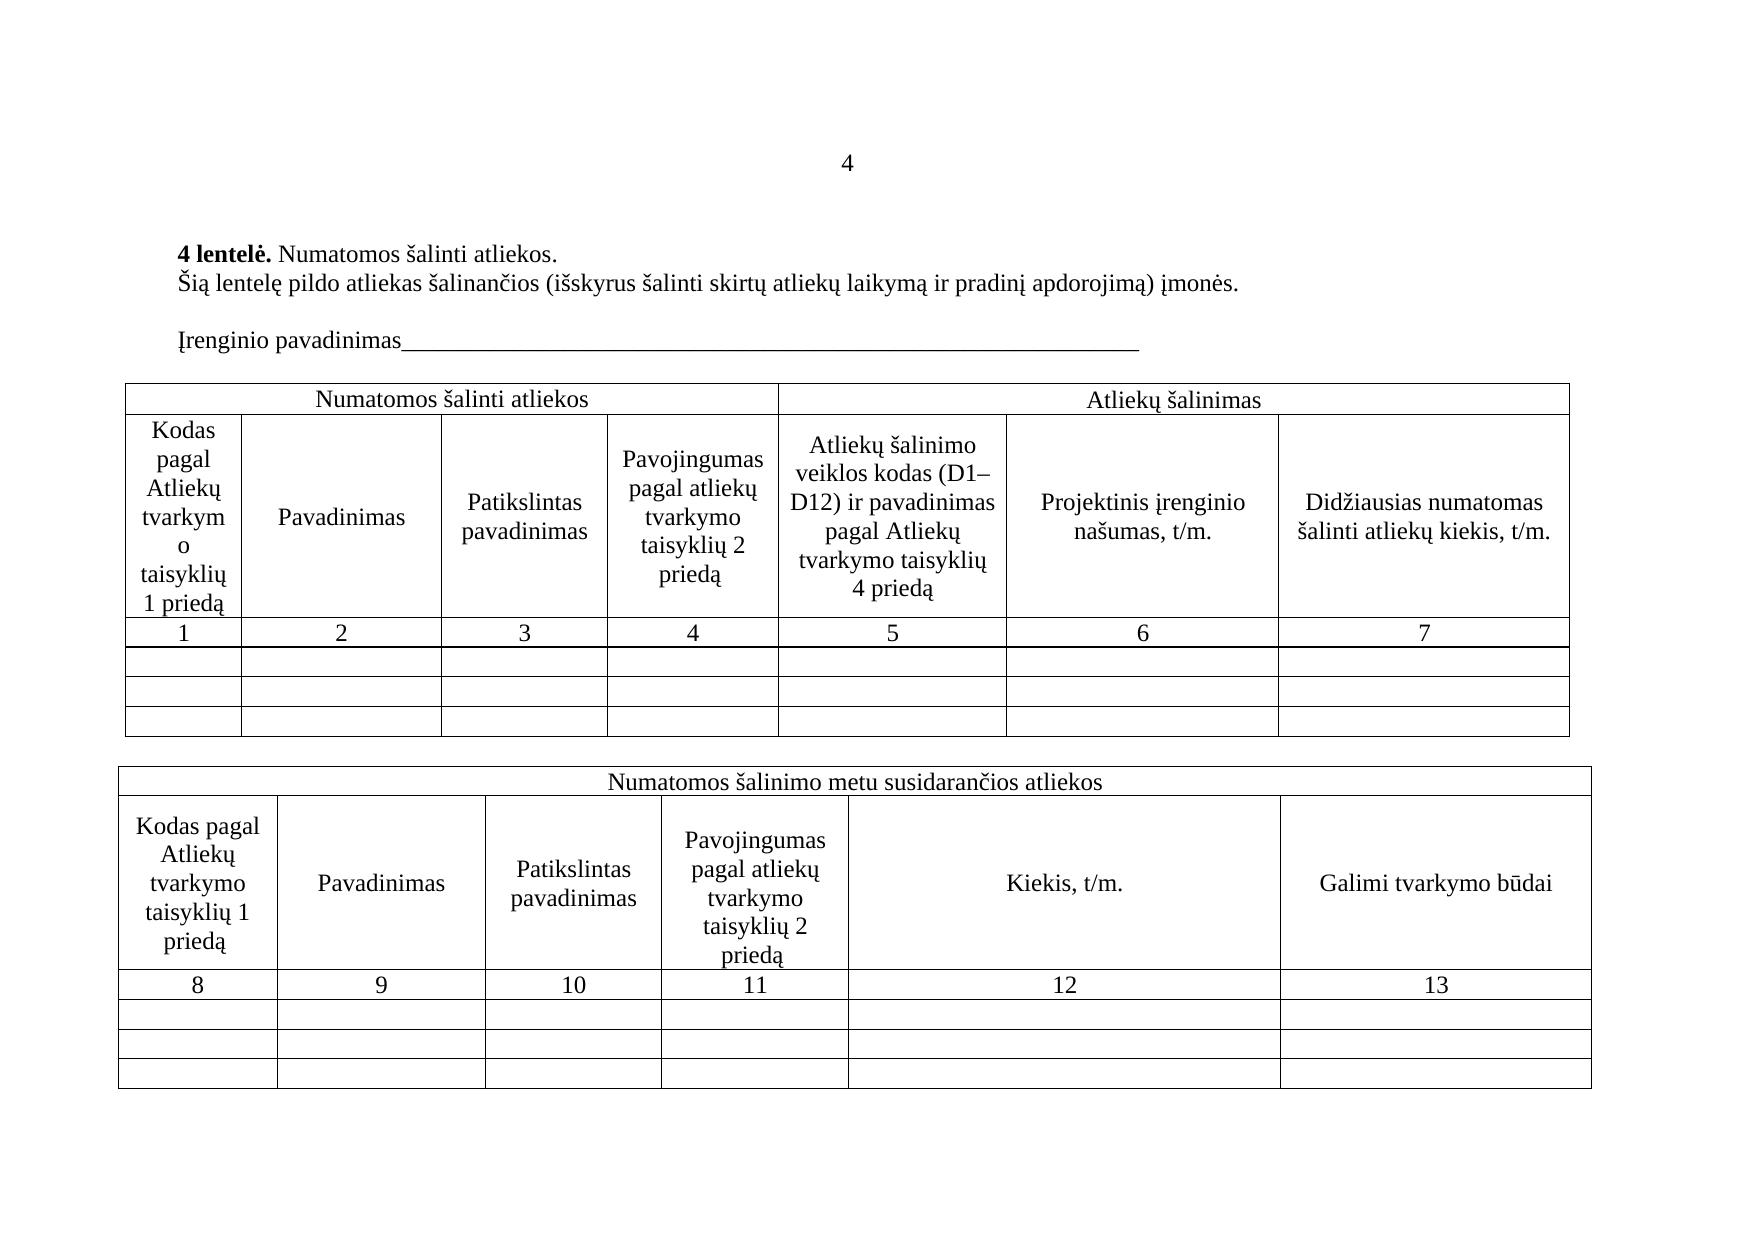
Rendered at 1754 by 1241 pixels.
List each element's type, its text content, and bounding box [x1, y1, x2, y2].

table_cell 13 [1281, 970, 1591, 999]
table_cell Pavojingumas pagal atliekų tvarkymo taisyklių 2 priedą [662, 796, 848, 969]
table_cell Kiekis, t/m. [849, 796, 1280, 969]
table_cell [779, 707, 1006, 736]
table_cell [1007, 677, 1278, 706]
table_cell [278, 1059, 485, 1088]
table_cell Pavadinimas [242, 415, 441, 617]
table_cell [1281, 1000, 1591, 1028]
table_cell [1279, 648, 1569, 676]
table_cell [442, 648, 607, 676]
table_cell [1279, 707, 1569, 736]
table_cell [608, 707, 778, 736]
table_header Numatomos šalinimo metu susidarančios atliekos [119, 767, 1591, 795]
table_cell [1007, 707, 1278, 736]
table_cell [126, 677, 241, 706]
table_cell [442, 677, 607, 706]
table_header Atliekų šalinimas [779, 384, 1569, 414]
table_cell [662, 1030, 848, 1058]
table_cell 4 [608, 618, 778, 646]
table_cell [1279, 677, 1569, 706]
table_cell 11 [662, 970, 848, 999]
table_cell [849, 1000, 1280, 1028]
table_cell [608, 677, 778, 706]
table_cell [662, 1000, 848, 1028]
table_cell [1007, 648, 1278, 676]
text Įrenginio pavadinimas [118, 326, 1577, 354]
table_cell 10 [486, 970, 661, 999]
table_cell [486, 1059, 661, 1088]
table_cell [779, 677, 1006, 706]
table_cell [1281, 1059, 1591, 1088]
table_cell 1 [126, 618, 241, 646]
table_cell [119, 1059, 277, 1088]
table_cell Patikslintas pavadinimas [486, 796, 661, 969]
table_cell [486, 1000, 661, 1028]
table_cell 7 [1279, 618, 1569, 646]
table_cell Atliekų šalinimo veiklos kodas (D1–D12) ir pavadinimas pagal Atliekų tvarkymo taisyklių 4 priedą [779, 415, 1006, 617]
table_cell 6 [1007, 618, 1278, 646]
table_cell [486, 1030, 661, 1058]
table_header Numatomos šalinti atliekos [126, 384, 778, 414]
table_cell [126, 648, 241, 676]
table_cell Kodas pagal Atliekų tvarkymo taisyklių 1 priedą [119, 796, 277, 969]
table_cell [242, 677, 441, 706]
table_cell Patikslintas pavadinimas [442, 415, 607, 617]
table_cell [849, 1059, 1280, 1088]
table_cell 8 [119, 970, 277, 999]
table_cell 5 [779, 618, 1006, 646]
text Šią lentelę pildo atliekas šalinančios (išskyrus šalinti skirtų atliekų laikymą ir pradinį apdorojimą) įmonės. [118, 268, 1577, 297]
table_cell Pavadinimas [278, 796, 485, 969]
table_cell [119, 1030, 277, 1058]
table_cell Projektinis įrenginio našumas, t/m. [1007, 415, 1278, 617]
table_cell [278, 1000, 485, 1028]
table_cell [1281, 1030, 1591, 1058]
table_cell [662, 1059, 848, 1088]
table_cell [242, 707, 441, 736]
table_cell 3 [442, 618, 607, 646]
table_cell [126, 707, 241, 736]
table_cell [442, 707, 607, 736]
table_cell Didžiausias numatomas šalinti atliekų kiekis, t/m. [1279, 415, 1569, 617]
table_cell [849, 1030, 1280, 1058]
table_cell [278, 1030, 485, 1058]
table_cell [242, 648, 441, 676]
table_cell 12 [849, 970, 1280, 999]
table_cell [779, 648, 1006, 676]
table_cell Kodas pagal Atliekų tvarkymo taisyklių 1 priedą [126, 415, 241, 617]
text 4 lentelė. Numatomos šalinti atliekos. [118, 239, 1577, 268]
table_cell [608, 648, 778, 676]
table_cell Galimi tvarkymo būdai [1281, 796, 1591, 969]
table_cell Pavojingumas pagal atliekų tvarkymo taisyklių 2 priedą [608, 415, 778, 617]
table_cell [119, 1000, 277, 1028]
table_cell 2 [242, 618, 441, 646]
table_cell 9 [278, 970, 485, 999]
